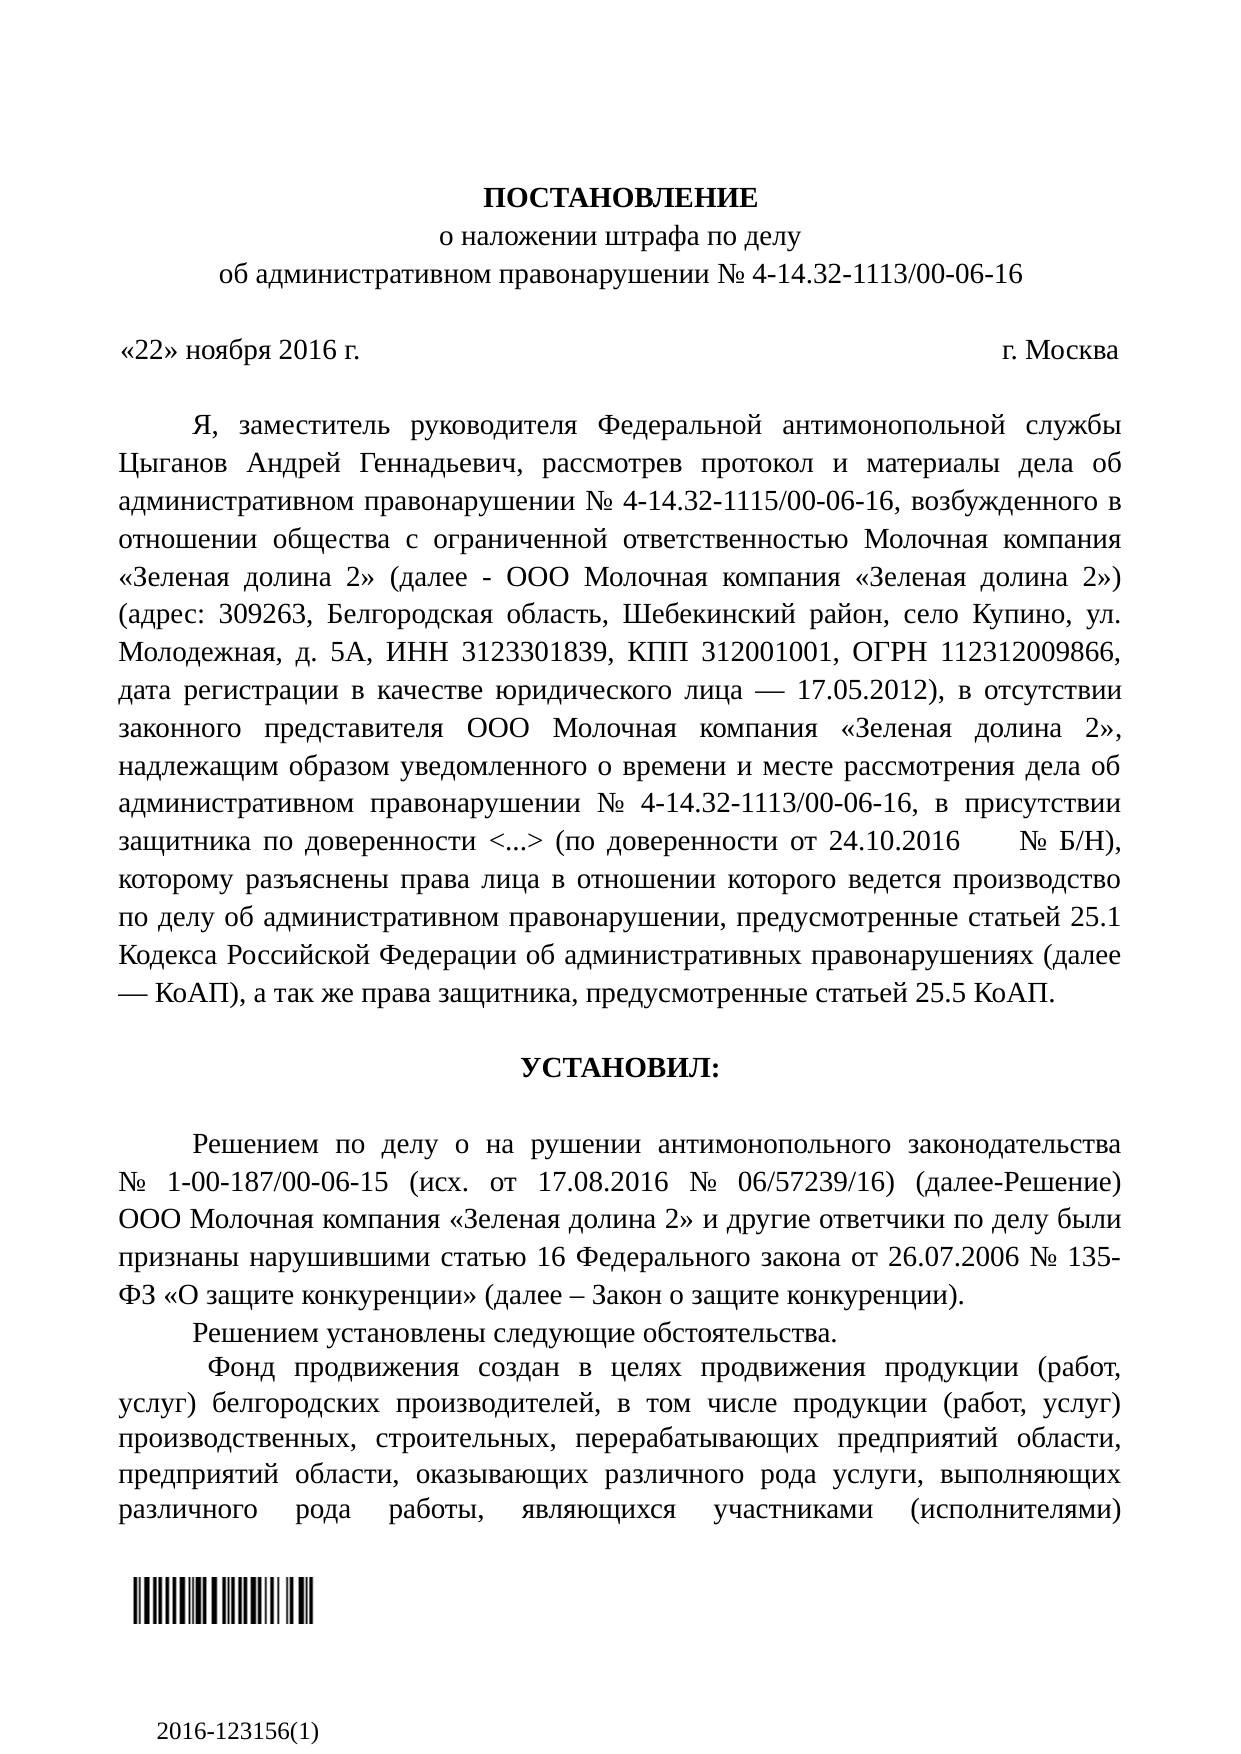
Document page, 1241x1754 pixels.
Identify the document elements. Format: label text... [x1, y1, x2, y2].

text об административном правонарушении № 4-14.32-1113/00-06-16 [120, 252, 1122, 290]
text Решением установлены следующие обстоятельства. [118, 1311, 1122, 1348]
text о наложении штрафа по делу [118, 214, 1122, 252]
text Фонд продвижения создан в целях продвижения продукции (работ, услуг) белгородских производителей, в том числе продукции (работ, услуг) производственных, строительных, перерабатывающих предприятий области, предприятий области, оказывающих различного рода услуги, выполняющих различного рода работы, являющихся участниками (исполнителями) [118, 1348, 1122, 1526]
text «22» ноября 2016 г. г. Москва [120, 328, 1122, 365]
text ПОСТАНОВЛЕНИЕ [120, 176, 1122, 214]
picture [118, 1577, 331, 1624]
text Решением по делу о на рушении антимонопольного законодательства № 1-00-187/00-06-15 (исх. от 17.08.2016 № 06/57239/16) (далее-Решение) ООО Молочная компания «Зеленая долина 2» и другие ответчики по делу были признаны нарушившими статью 16 Федерального закона от 26.07.2006 № 135-ФЗ «О защите конкуренции» (далее – Закон о защите конкуренции). [118, 1122, 1122, 1311]
text УСТАНОВИЛ: [118, 1046, 1122, 1084]
text Я, заместитель руководителя Федеральной антимонопольной службы Цыганов Андрей Геннадьевич, рассмотрев протокол и материалы дела об административном правонарушении № 4-14.32-1115/00-06-16, возбужденного в отношении общества с ограниченной ответственностью Молочная компания «Зеленая долина 2» (далее - ООО Молочная компания «Зеленая долина 2») (адрес: 309263, Белгородская область, Шебекинский район, село Купино, ул. Молодежная, д. 5А, ИНН 3123301839, КПП 312001001, ОГРН 112312009866, дата регистрации в качестве юридического лица — 17.05.2012), в отсутствии законного представителя ООО Молочная компания «Зеленая долина 2», надлежащим образом уведомленного о времени и месте рассмотрения дела об административном правонарушении № 4-14.32-1113/00-06-16, в присутствии защитника по доверенности <...> (по доверенности от 24.10.2016 № Б/Н), которому разъяснены права лица в отношении которого ведется производство по делу об административном правонарушении, предусмотренные статьей 25.1 Кодекса Российской Федерации об административных правонарушениях (далее — КоАП), а так же права защитника, предусмотренные статьей 25.5 КоАП. [118, 403, 1122, 1008]
